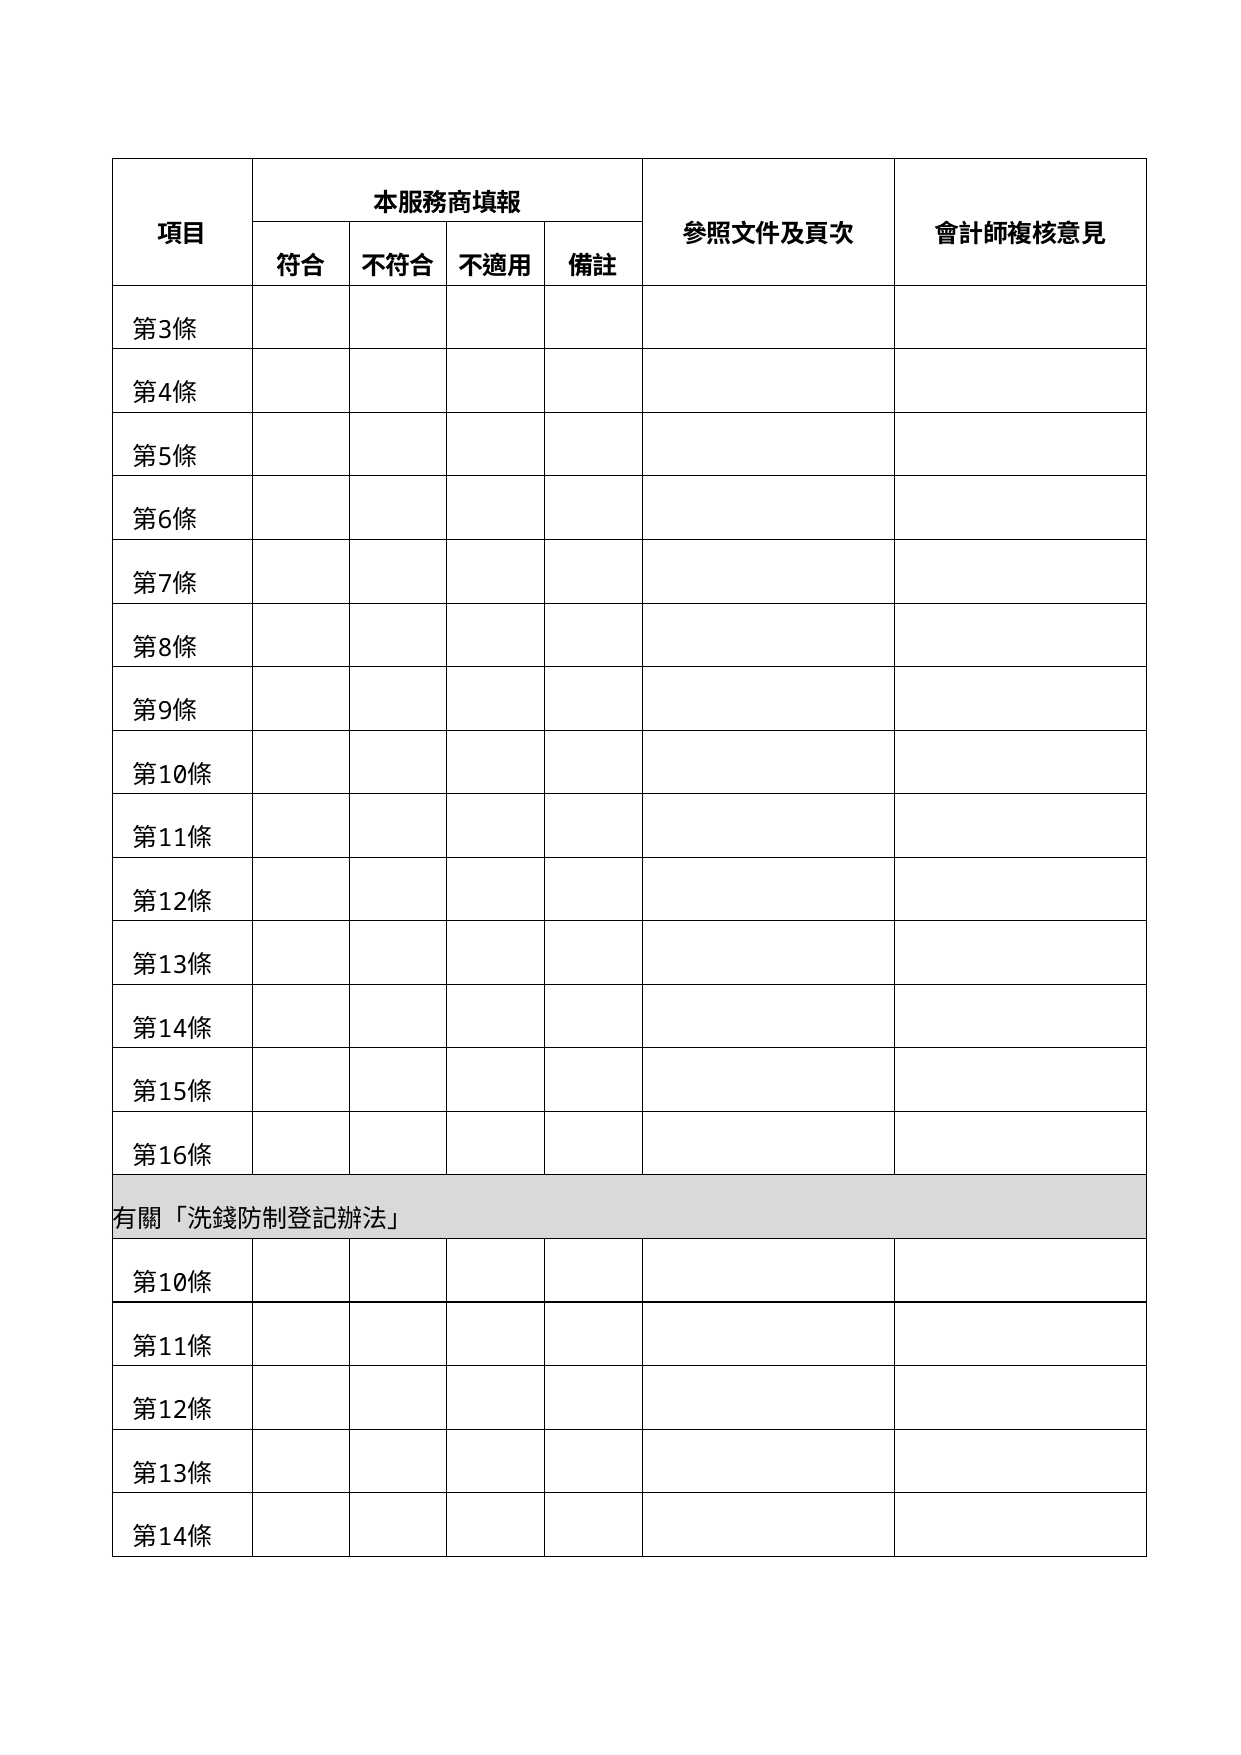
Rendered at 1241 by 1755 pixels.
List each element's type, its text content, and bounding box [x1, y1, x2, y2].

table_cell [447, 1430, 544, 1492]
table_cell [447, 1112, 544, 1174]
table_cell 第10條 [113, 731, 252, 793]
table_cell [350, 858, 446, 920]
table_cell 第11條 [113, 794, 252, 857]
table_cell 第7條 [113, 540, 252, 602]
table_cell [253, 476, 349, 539]
table_cell [447, 985, 544, 1047]
table_cell [350, 1430, 446, 1492]
table_cell [643, 476, 894, 539]
table_cell [253, 604, 349, 666]
table_cell [895, 1430, 1146, 1492]
table_cell [643, 1366, 894, 1428]
table_header 參照文件及頁次 [643, 159, 894, 285]
table_cell [545, 604, 642, 666]
table_cell [447, 1493, 544, 1556]
table_header 會計師複核意見 [895, 159, 1146, 285]
table_cell [545, 1366, 642, 1428]
table_cell [350, 286, 446, 348]
table_cell 第13條 [113, 1430, 252, 1492]
table_cell 第14條 [113, 1493, 252, 1556]
table_cell 第5條 [113, 413, 252, 475]
table_cell [895, 1112, 1146, 1174]
table_cell [895, 794, 1146, 857]
table_cell [643, 731, 894, 793]
table_cell [545, 1048, 642, 1111]
table_cell [253, 667, 349, 729]
table_cell [350, 349, 446, 412]
table_cell [545, 921, 642, 984]
table_cell 第10條 [113, 1239, 252, 1301]
table_cell [253, 1493, 349, 1556]
table_cell [253, 413, 349, 475]
table_cell [447, 1239, 544, 1301]
table_cell [253, 921, 349, 984]
table_cell [643, 349, 894, 412]
table_cell [447, 286, 544, 348]
table_cell [643, 1048, 894, 1111]
table_cell [643, 667, 894, 729]
table_cell [895, 1366, 1146, 1428]
table_cell [643, 794, 894, 857]
table_cell [447, 1048, 544, 1111]
table_cell 不適用 [447, 222, 544, 285]
table_cell [253, 540, 349, 602]
table_cell [350, 731, 446, 793]
table_cell [350, 604, 446, 666]
table_cell [643, 413, 894, 475]
table_cell [350, 985, 446, 1047]
table_cell 第9條 [113, 667, 252, 729]
table_cell 第3條 [113, 286, 252, 348]
table_cell [447, 476, 544, 539]
table_cell [350, 921, 446, 984]
table_cell [447, 794, 544, 857]
table_cell [895, 667, 1146, 729]
table_cell [895, 349, 1146, 412]
table_cell [895, 413, 1146, 475]
table_cell [447, 858, 544, 920]
table_cell [895, 1493, 1146, 1556]
table_cell [545, 1493, 642, 1556]
table_cell [253, 1112, 349, 1174]
table_cell [895, 1303, 1146, 1365]
table_cell [350, 1048, 446, 1111]
table_cell [895, 858, 1146, 920]
table_cell [253, 349, 349, 412]
table_cell [895, 1048, 1146, 1111]
table_cell [447, 540, 544, 602]
table_cell [545, 667, 642, 729]
table_cell [643, 286, 894, 348]
table_cell 有關「洗錢防制登記辦法」 [113, 1175, 1146, 1238]
table_cell [350, 540, 446, 602]
table_cell [447, 731, 544, 793]
table_cell [895, 985, 1146, 1047]
table_cell [253, 1048, 349, 1111]
table_cell [253, 731, 349, 793]
table_cell [545, 858, 642, 920]
table_cell [545, 286, 642, 348]
table_cell [447, 921, 544, 984]
table_cell 第8條 [113, 604, 252, 666]
table_cell [253, 985, 349, 1047]
table_cell [643, 604, 894, 666]
table_cell [643, 1430, 894, 1492]
table_cell [895, 476, 1146, 539]
table_cell 第12條 [113, 858, 252, 920]
table_cell [253, 858, 349, 920]
table_cell [895, 286, 1146, 348]
table_cell [350, 1303, 446, 1365]
table_cell [253, 1303, 349, 1365]
table_cell [643, 1112, 894, 1174]
table_cell [253, 1430, 349, 1492]
table_cell 第13條 [113, 921, 252, 984]
table_cell [253, 286, 349, 348]
table_cell [447, 604, 544, 666]
table_cell [447, 413, 544, 475]
table_cell [643, 1239, 894, 1301]
table_cell 第11條 [113, 1303, 252, 1365]
table_cell [895, 921, 1146, 984]
table_cell 第16條 [113, 1112, 252, 1174]
table_cell 不符合 [350, 222, 446, 285]
table_cell [545, 540, 642, 602]
table_cell 備註 [545, 222, 642, 285]
table_cell 第4條 [113, 349, 252, 412]
table_cell [447, 667, 544, 729]
table_cell [350, 794, 446, 857]
table_cell [350, 1366, 446, 1428]
table_cell [545, 1430, 642, 1492]
table_cell [643, 985, 894, 1047]
table_cell [545, 1239, 642, 1301]
table_cell [895, 540, 1146, 602]
table_cell [643, 1303, 894, 1365]
table_cell [350, 476, 446, 539]
table_cell [545, 413, 642, 475]
table_cell [350, 1493, 446, 1556]
table_cell [643, 858, 894, 920]
table_cell [253, 1366, 349, 1428]
table_cell 符合 [253, 222, 349, 285]
table_cell [545, 1303, 642, 1365]
table_cell [350, 1239, 446, 1301]
table_cell 第12條 [113, 1366, 252, 1428]
table_cell [545, 985, 642, 1047]
table_cell [545, 794, 642, 857]
table_header 項目 [113, 159, 252, 285]
table_cell [545, 731, 642, 793]
table_cell [447, 1366, 544, 1428]
table_cell [350, 413, 446, 475]
table_cell [447, 349, 544, 412]
table_cell [895, 604, 1146, 666]
table_cell 第15條 [113, 1048, 252, 1111]
table_cell [895, 731, 1146, 793]
table_cell 第6條 [113, 476, 252, 539]
table_cell [545, 476, 642, 539]
table_cell [545, 1112, 642, 1174]
table_header 本服務商填報 [253, 159, 642, 221]
table_cell [643, 921, 894, 984]
table_cell [643, 540, 894, 602]
table_cell [447, 1303, 544, 1365]
table_cell [350, 667, 446, 729]
table_cell [253, 794, 349, 857]
table_cell [350, 1112, 446, 1174]
table_cell [253, 1239, 349, 1301]
table_cell [895, 1239, 1146, 1301]
table_cell 第14條 [113, 985, 252, 1047]
table_cell [545, 349, 642, 412]
table_cell [643, 1493, 894, 1556]
